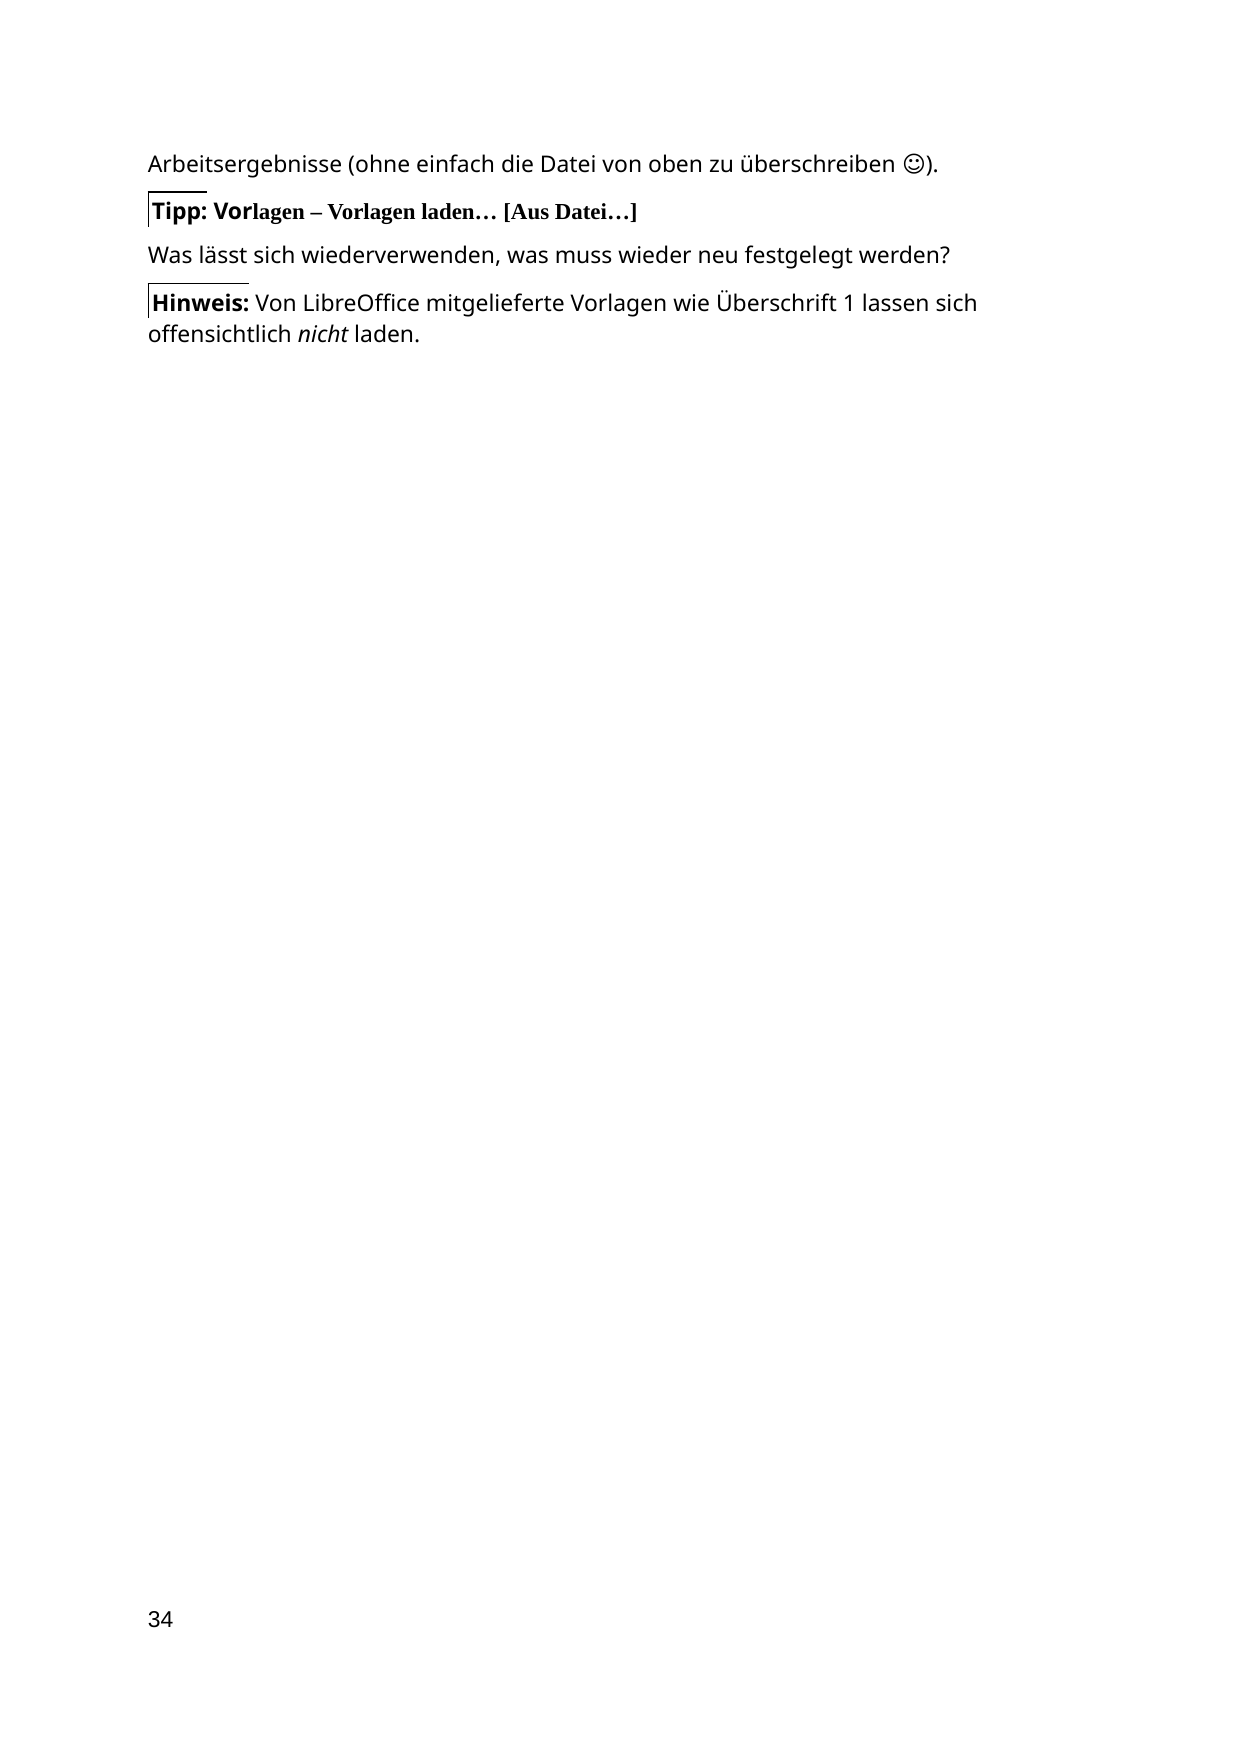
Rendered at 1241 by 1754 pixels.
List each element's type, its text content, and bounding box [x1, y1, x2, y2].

text Arbeitsergebnisse (ohne einfach die Datei von oben zu überschreiben ☺). [148, 148, 1063, 179]
text Was lässt sich wiederverwenden, was muss wieder neu festgelegt werden? [148, 239, 1063, 270]
text Hinweis: Von LibreOffice mitgelieferte Vorlagen wie Überschrift 1 lassen sich offensichtlich nicht laden. [148, 283, 1063, 349]
text Tipp: Vorlagen – Vorlagen laden… [Aus Datei…] [149, 191, 1063, 227]
